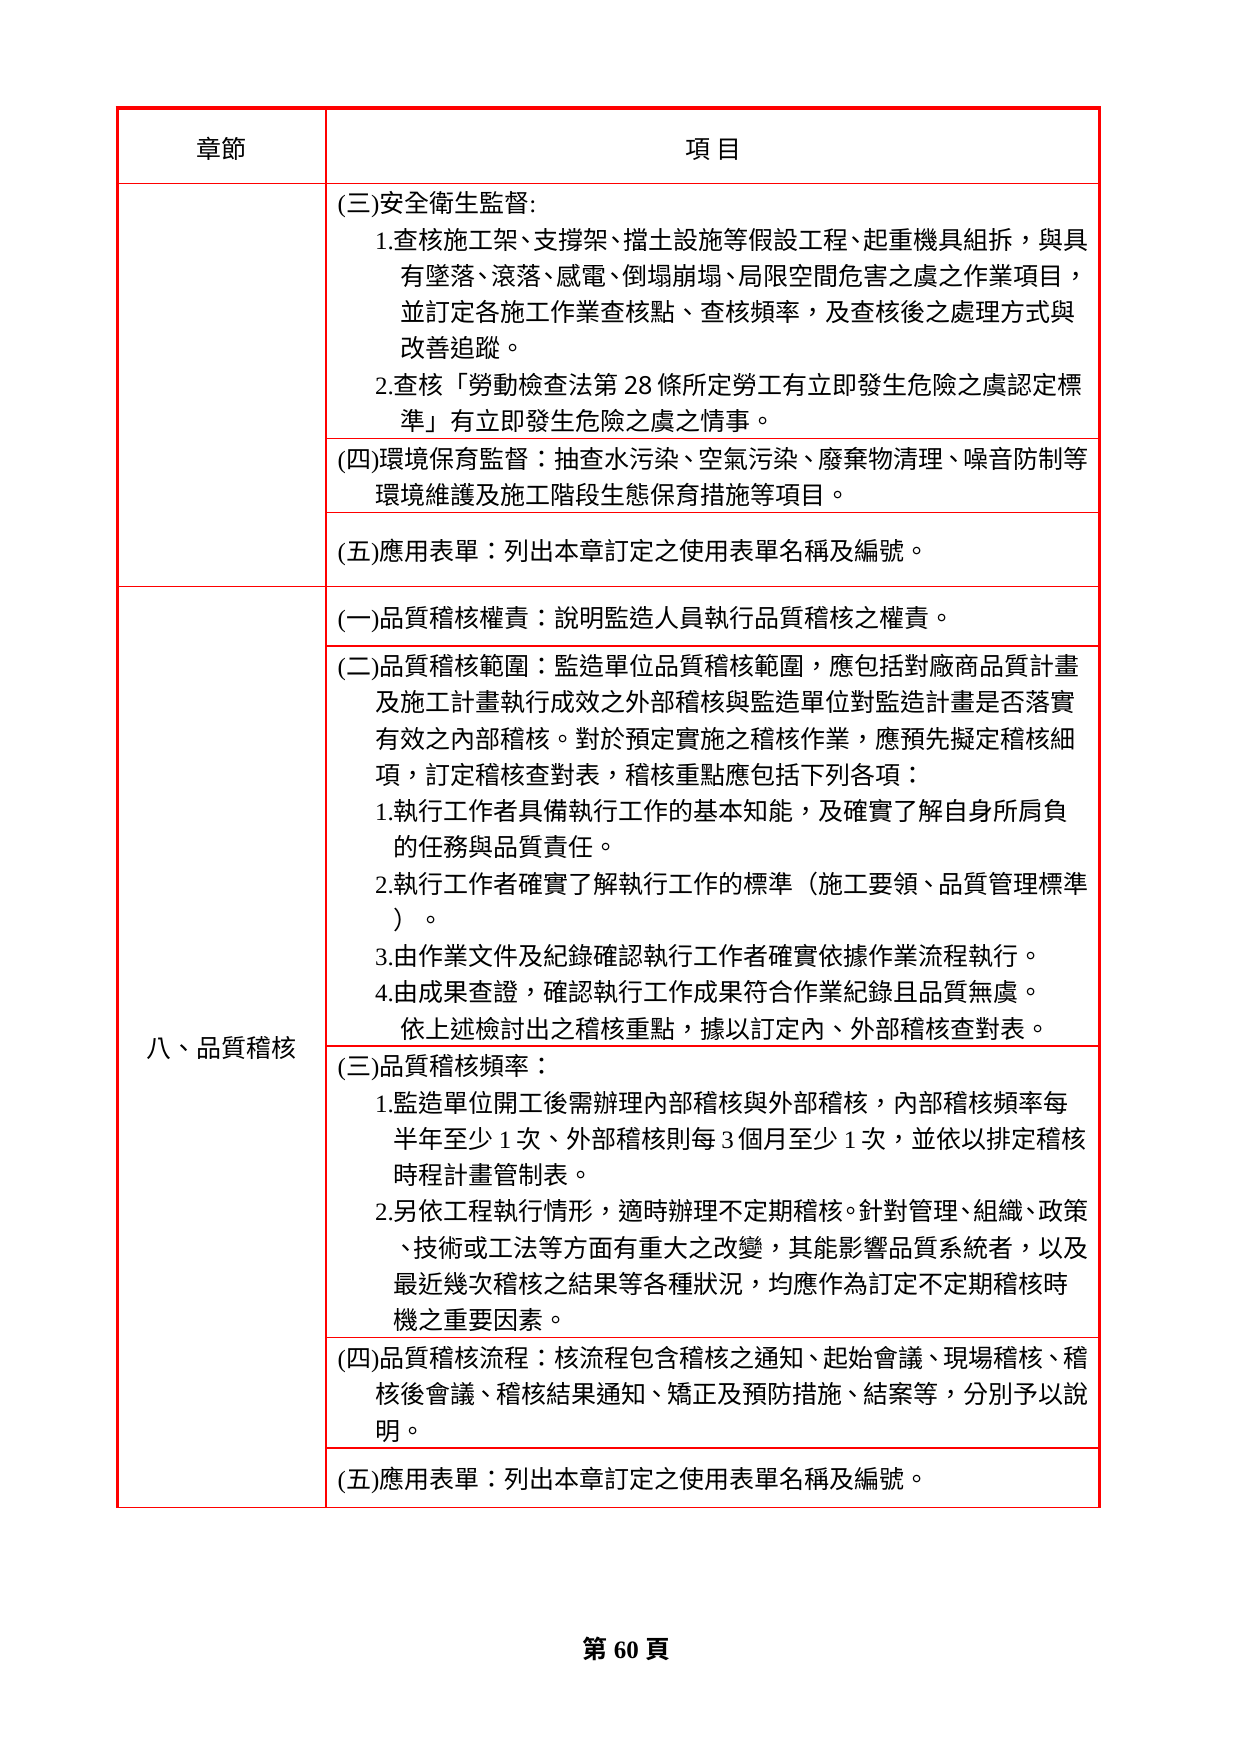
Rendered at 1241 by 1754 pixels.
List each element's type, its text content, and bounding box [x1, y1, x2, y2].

table_header 項 目 [327, 110, 1098, 182]
table_cell (四)品質稽核流程：核流程包含稽核之通知、起始會議、現場稽核、稽核後會議、稽核結果通知、矯正及預防措施、結案等，分別予以說明。 [327, 1338, 1098, 1447]
table_header 章節 [119, 110, 325, 182]
table_cell (四)環境保育監督：抽查水污染、空氣污染、廢棄物清理、噪音防制等環境維護及施工階段生態保育措施等項目。 [327, 439, 1098, 512]
table_cell (五)應用表單：列出本章訂定之使用表單名稱及編號。 [327, 1449, 1098, 1506]
table_cell [119, 184, 325, 586]
table_cell (二)品質稽核範圍：監造單位品質稽核範圍，應包括對廠商品質計畫及施工計畫執行成效之外部稽核與監造單位對監造計畫是否落實有效之內部稽核。對於預定實施之稽核作業，應預先擬定稽核細項，訂定稽核查對表，稽核重點應包括下列各項： 1.執行工作者具備執行工作的基本知能，及確實了解自身所肩負的任務與品質責任。 2.執行工作者確實了解執行工作的標準（施工要領、品質管理標準）。 3.由作業文件及紀錄確認執行工作者確實依據作業流程執行。 4.由成果查證，確認執行工作成果符合作業紀錄且品質無虞。 依上述檢討出之稽核重點，據以訂定內、外部稽核查對表。 [327, 647, 1098, 1045]
table_cell (一)品質稽核權責：說明監造人員執行品質稽核之權責。 [327, 587, 1098, 645]
table_cell (三)安全衛生監督: 1.查核施工架、支撐架、擋土設施等假設工程、起重機具組拆，與具有墜落、滾落、感電、倒塌崩塌、局限空間危害之虞之作業項目，並訂定各施工作業查核點、查核頻率，及查核後之處理方式與改善追蹤。 2.查核「勞動檢查法第28條所定勞工有立即發生危險之虞認定標準」有立即發生危險之虞之情事。 [327, 184, 1098, 438]
table_cell 八、品質稽核 [119, 587, 325, 1506]
table_cell (五)應用表單：列出本章訂定之使用表單名稱及編號。 [327, 513, 1098, 586]
table_cell (三)品質稽核頻率： 1.監造單位開工後需辦理內部稽核與外部稽核，內部稽核頻率每半年至少1次、外部稽核則每3個月至少1次，並依以排定稽核時程計畫管制表。 2.另依工程執行情形，適時辦理不定期稽核。針對管理、組織、政策、技術或工法等方面有重大之改變，其能影響品質系統者，以及最近幾次稽核之結果等各種狀況，均應作為訂定不定期稽核時機之重要因素。 [327, 1047, 1098, 1337]
